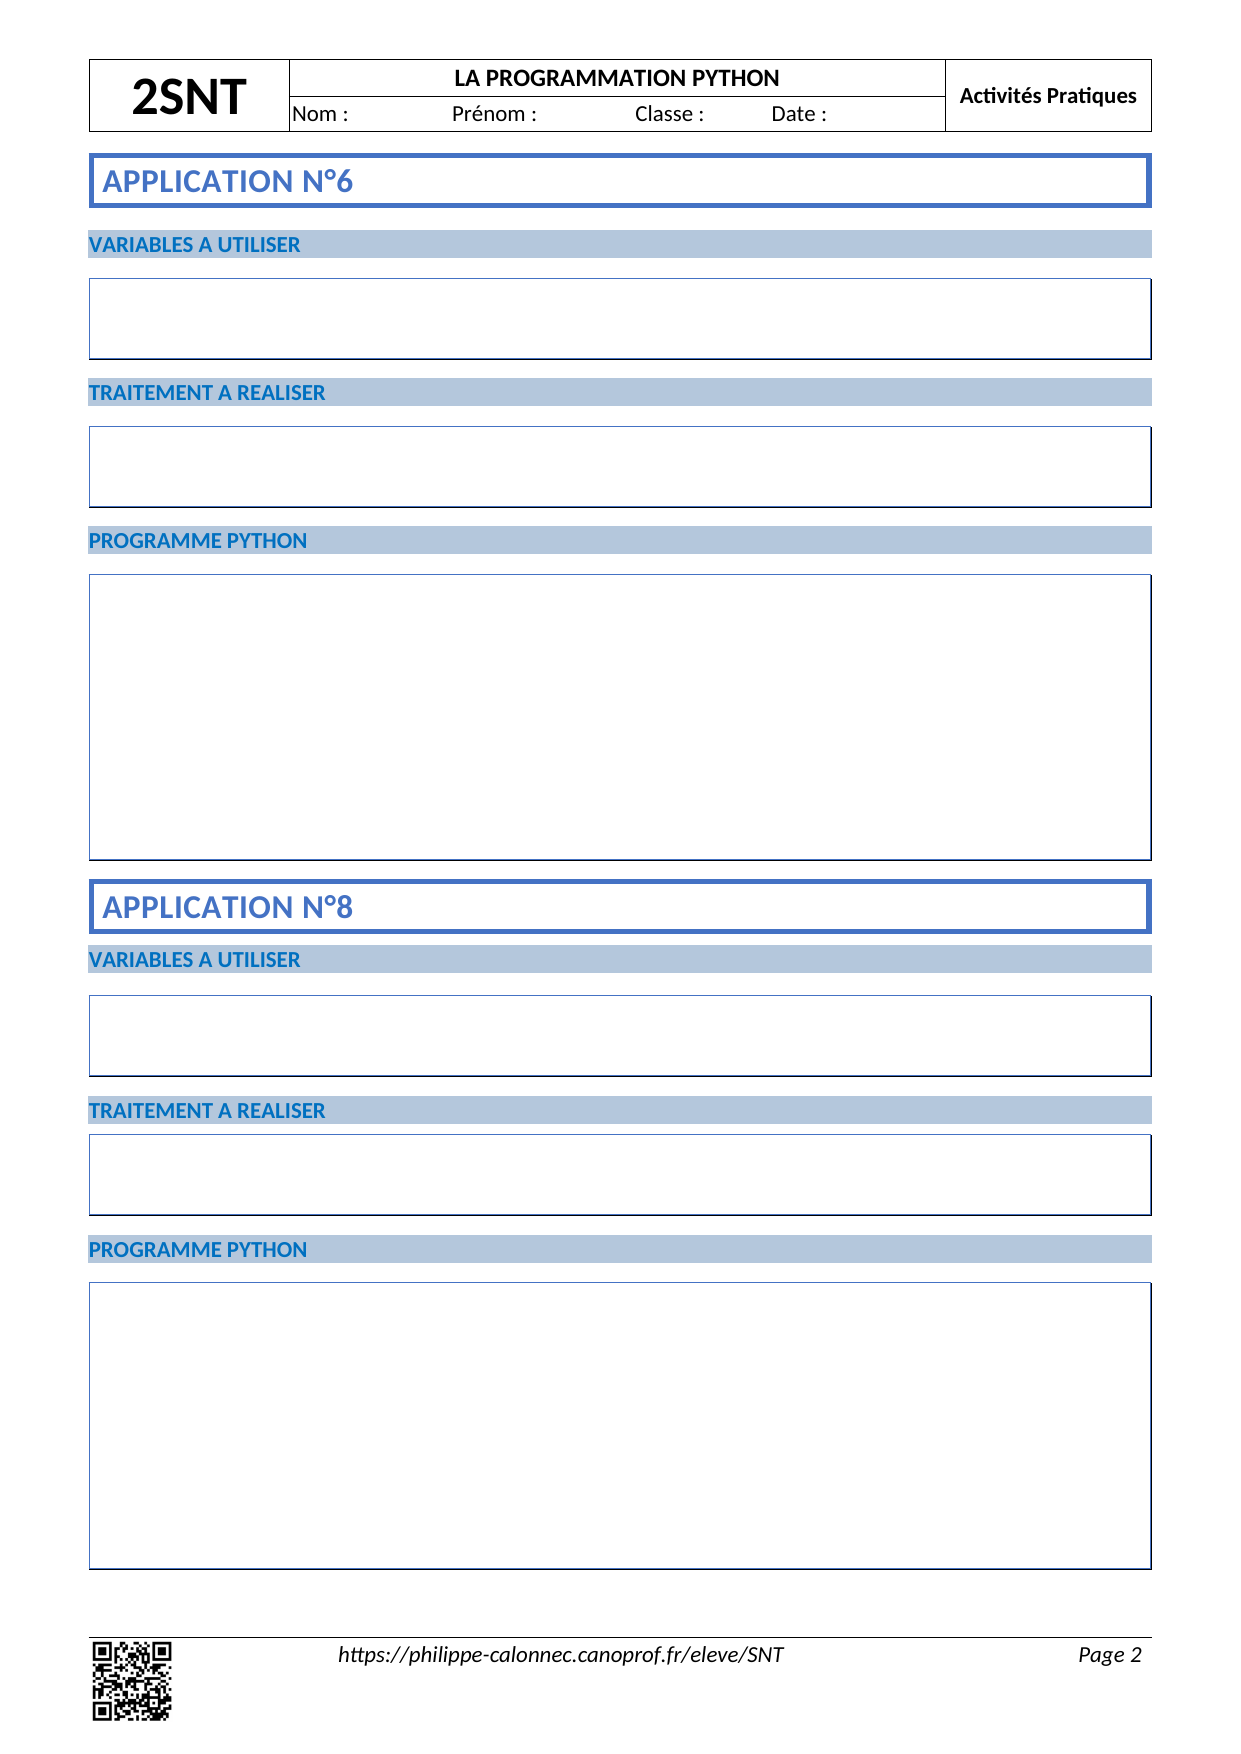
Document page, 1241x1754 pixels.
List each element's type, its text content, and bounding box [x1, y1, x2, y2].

text TRAITEMENT A REALISER [88, 378, 1152, 406]
picture [91, 1640, 173, 1722]
text PROGRAMME PYTHON [88, 526, 1152, 554]
text VARIABLES A UTILISER [88, 230, 1152, 258]
text VARIABLES A UTILISER [88, 945, 1152, 973]
text APPLICATION N°8 [94, 884, 1146, 929]
text TRAITEMENT A REALISER [88, 1096, 1152, 1124]
text APPLICATION N°6 [94, 158, 1146, 203]
text PROGRAMME PYTHON [88, 1235, 1152, 1263]
